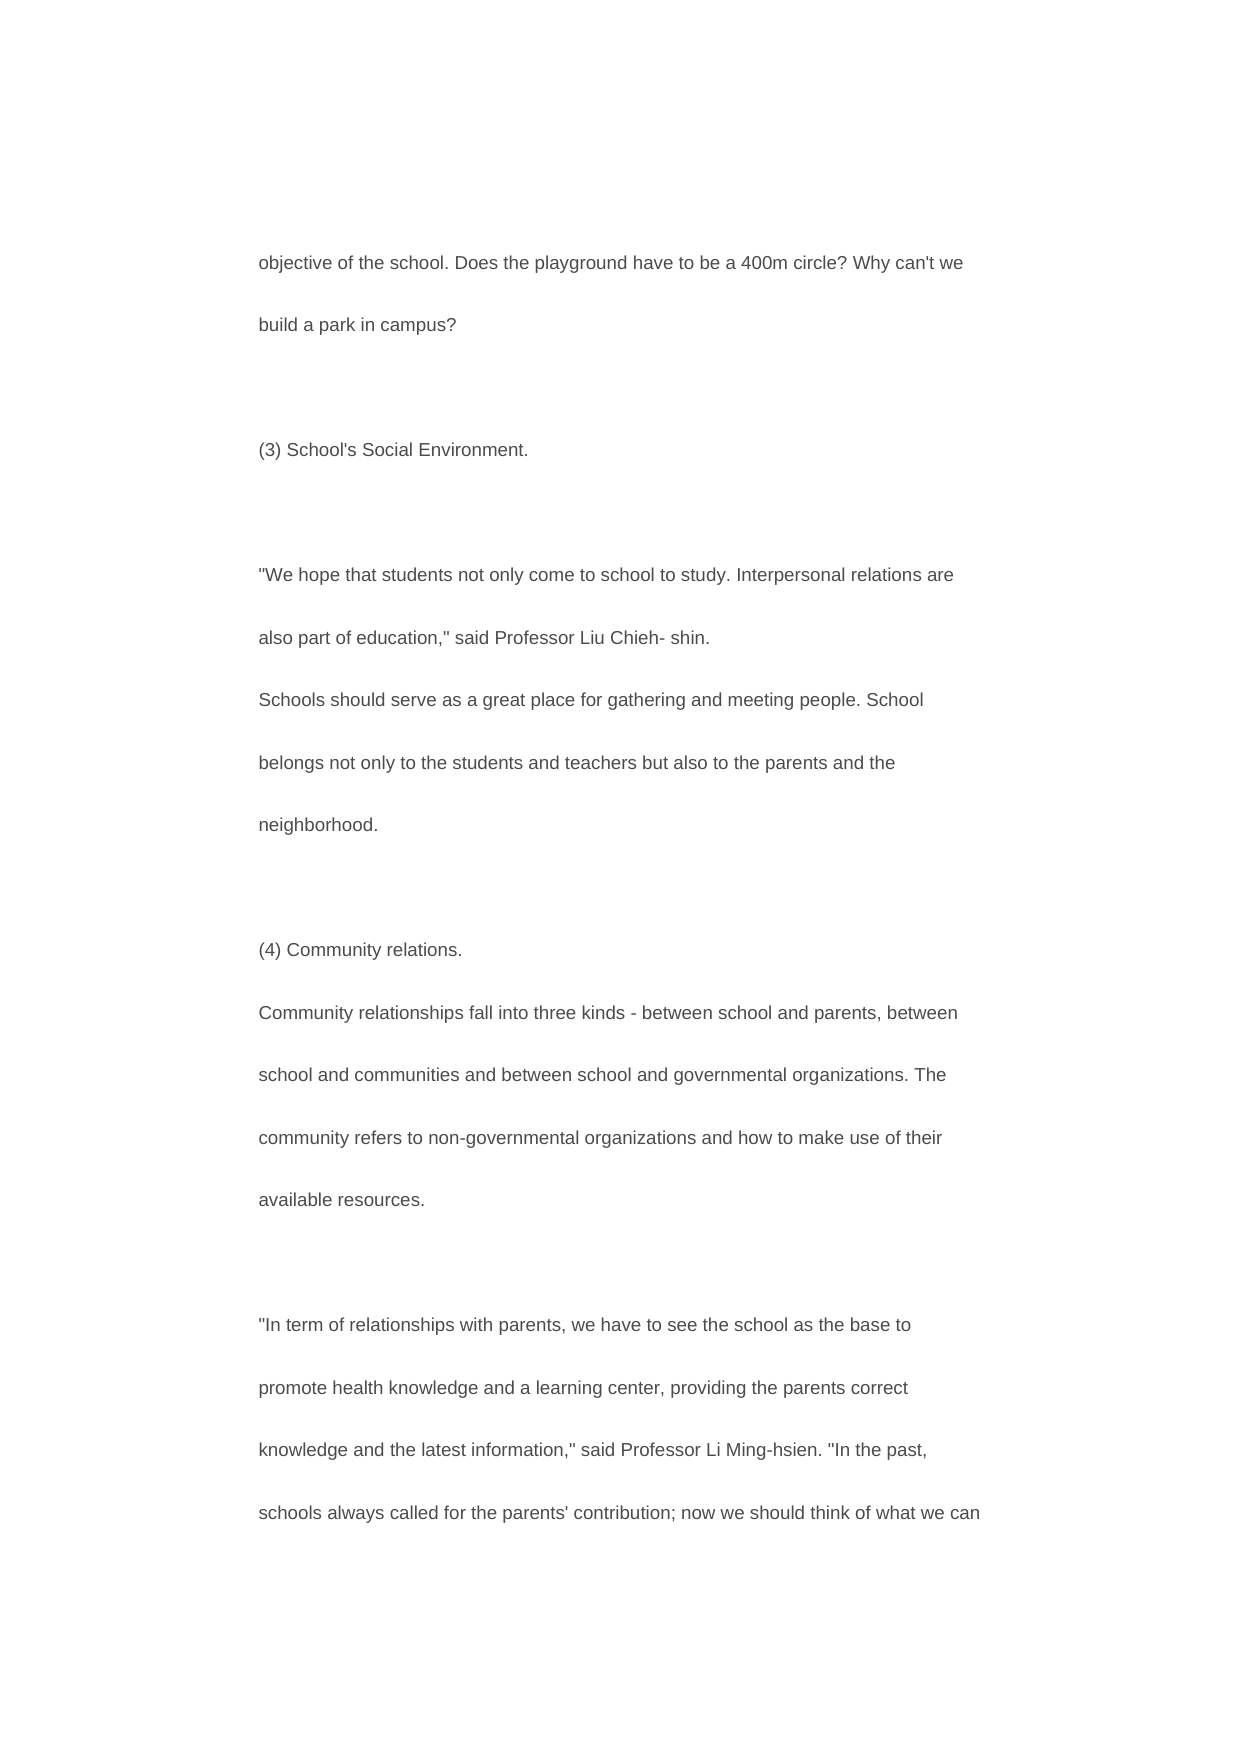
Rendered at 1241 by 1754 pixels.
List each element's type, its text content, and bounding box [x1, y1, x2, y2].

table_cell objective of the school. Does the playground have to be a 400m circle? Why can't we build a park in campus? (3) School's Social Environment. "We hope that students not only come to school to study. Interpersonal relations are also part of education," said Professor Liu Chieh- shin. Schools should serve as a great place for gathering and meeting people. School belongs not only to the students and teachers but also to the parents and the neighborhood. (4) Community relations. Community relationships fall into three kinds - between school and parents, between school and communities and between school and governmental organizations. The community refers to non-governmental organizations and how to make use of their available resources. "In term of relationships with parents, we have to see the school as the base to promote health knowledge and a learning center, providing the parents correct knowledge and the latest information," said Professor Li Ming-hsien. "In the past, schools always called for the parents' contribution; now we should think of what we can [251, 158, 990, 1541]
